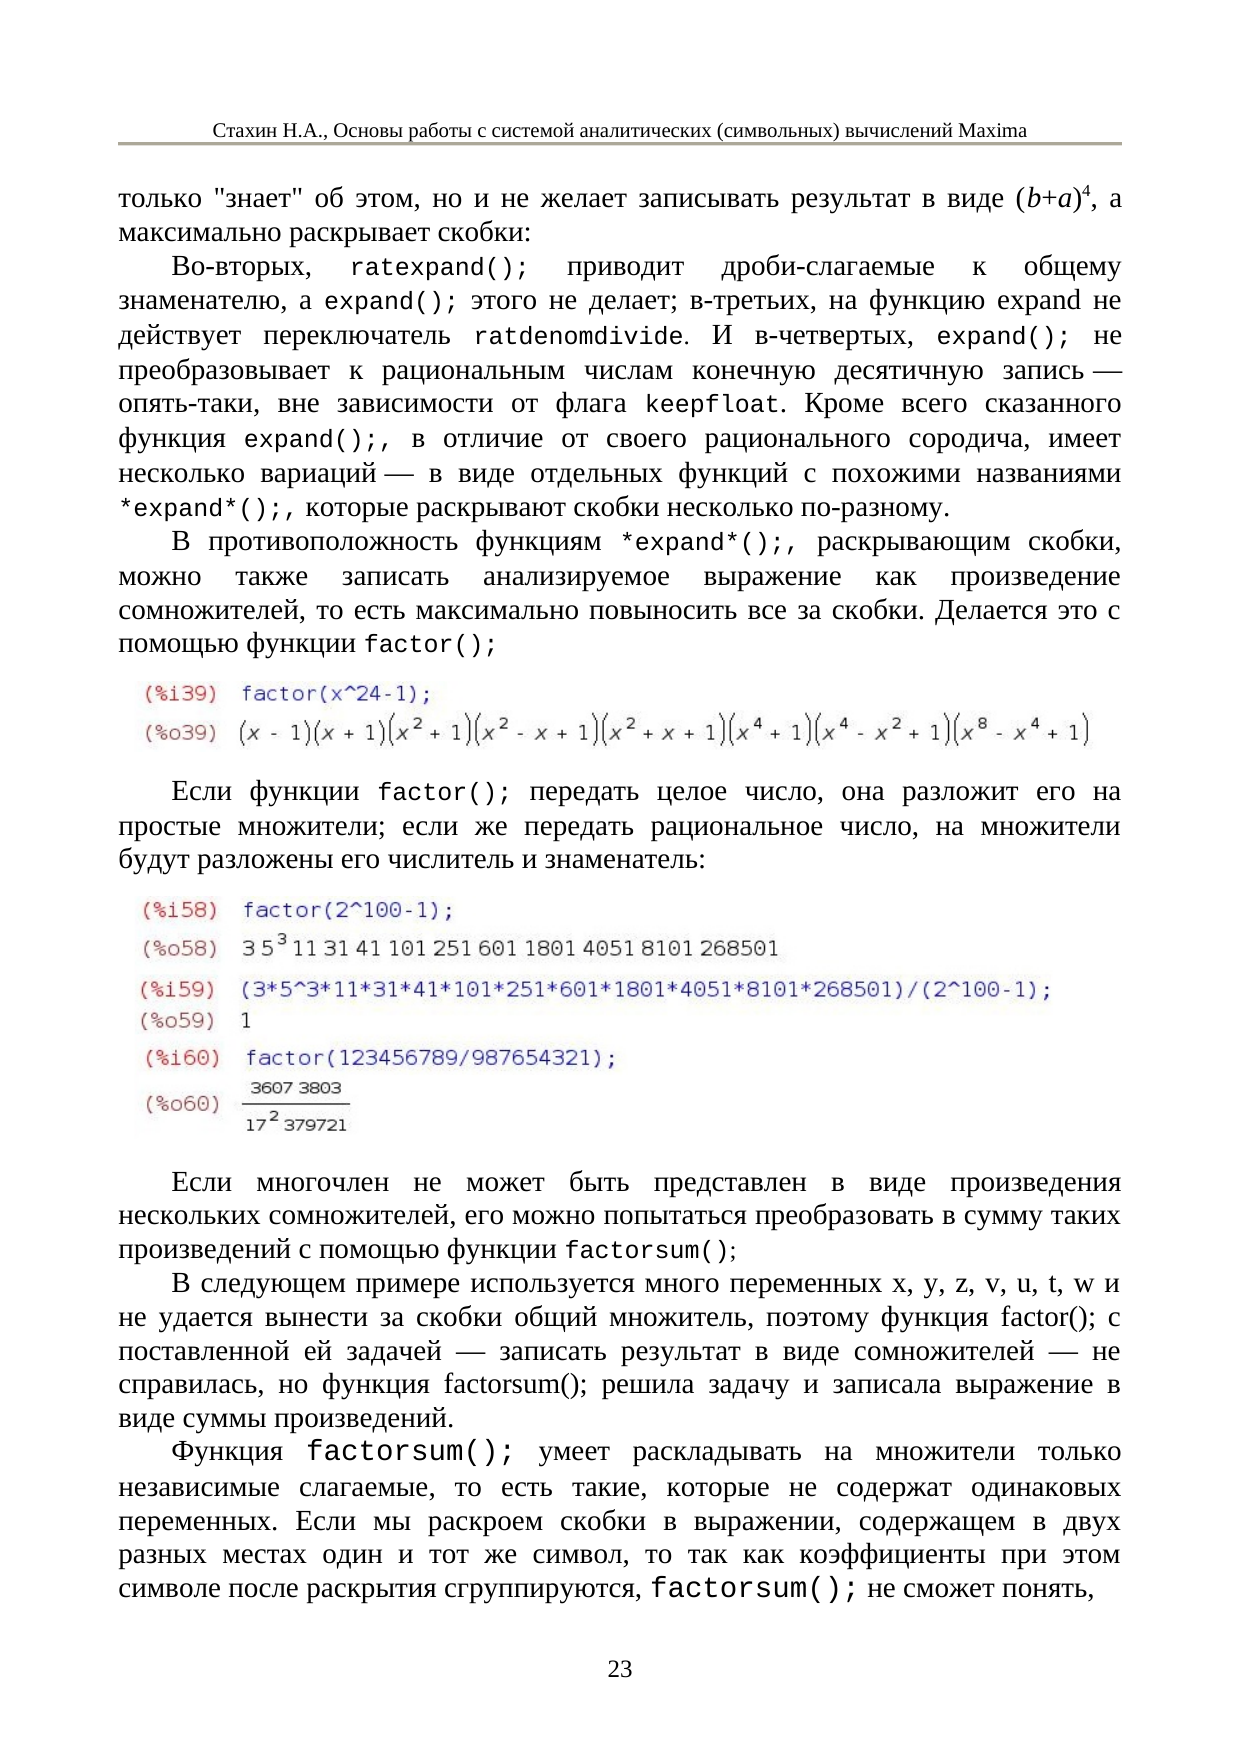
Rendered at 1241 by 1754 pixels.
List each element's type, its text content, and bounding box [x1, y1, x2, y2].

text Функция factorsum(); умеет раскладывать на множители только независимые слагаемые, то есть такие, которые не содержат одинаковых переменных. Если мы раскроем скобки в выражении, содержащем в двух разных местах один и тот же символ, то так как коэффициенты при этом символе после раскрытия сгруппируются, factorsum(); не сможет понять, [118, 1433, 1122, 1606]
text Если функции factor(); передать целое число, она разложит его на простые множители; если же передать рациональное число, на множители будут разложены его числитель и знаменатель: [118, 773, 1122, 875]
text В противоположность функциям *expand*();, раскрывающим скобки, можно также записать анализируемое выражение как произведение сомножителей, то есть максимально повыносить все за скобки. Делается это с помощью функции factor(); [118, 523, 1122, 660]
text только "знает" об этом, но и не желает записывать результат в виде (b+a)4, а максимально раскрывает скобки: [118, 181, 1122, 248]
text Во-вторых, ratexpand(); приводит дроби-слагаемые к общему знаменателю, а expand(); этого не делает; в-третьих, на функцию expand не действует переключатель ratdenomdivide. И в-четвертых, expand(); не преобразовывает к рациональным числам конечную десятичную запись — опять-таки, вне зависимости от флага keepfloat. Кроме всего сказанного функция expand();, в отличие от своего рационального сородича, имеет несколько вариаций — в виде отдельных функций с похожими названиями *expand*();, которые раскрывают скобки несколько по-разному. [118, 248, 1122, 523]
text Если многочлен не может быть представлен в виде произведения нескольких сомножителей, его можно попытаться преобразовать в сумму таких произведений с помощью функции factorsum(); [118, 1164, 1122, 1266]
picture [134, 896, 1055, 1142]
picture [134, 681, 1097, 752]
text В следующем примере используется много переменных x, y, z, v, u, t, w и не удается вынести за скобки общий множитель, поэтому функция factor(); с поставленной ей задачей — записать результат в виде сомножителей — не справилась, но функция factorsum(); решила задачу и записала выражение в виде суммы произведений. [118, 1266, 1122, 1433]
